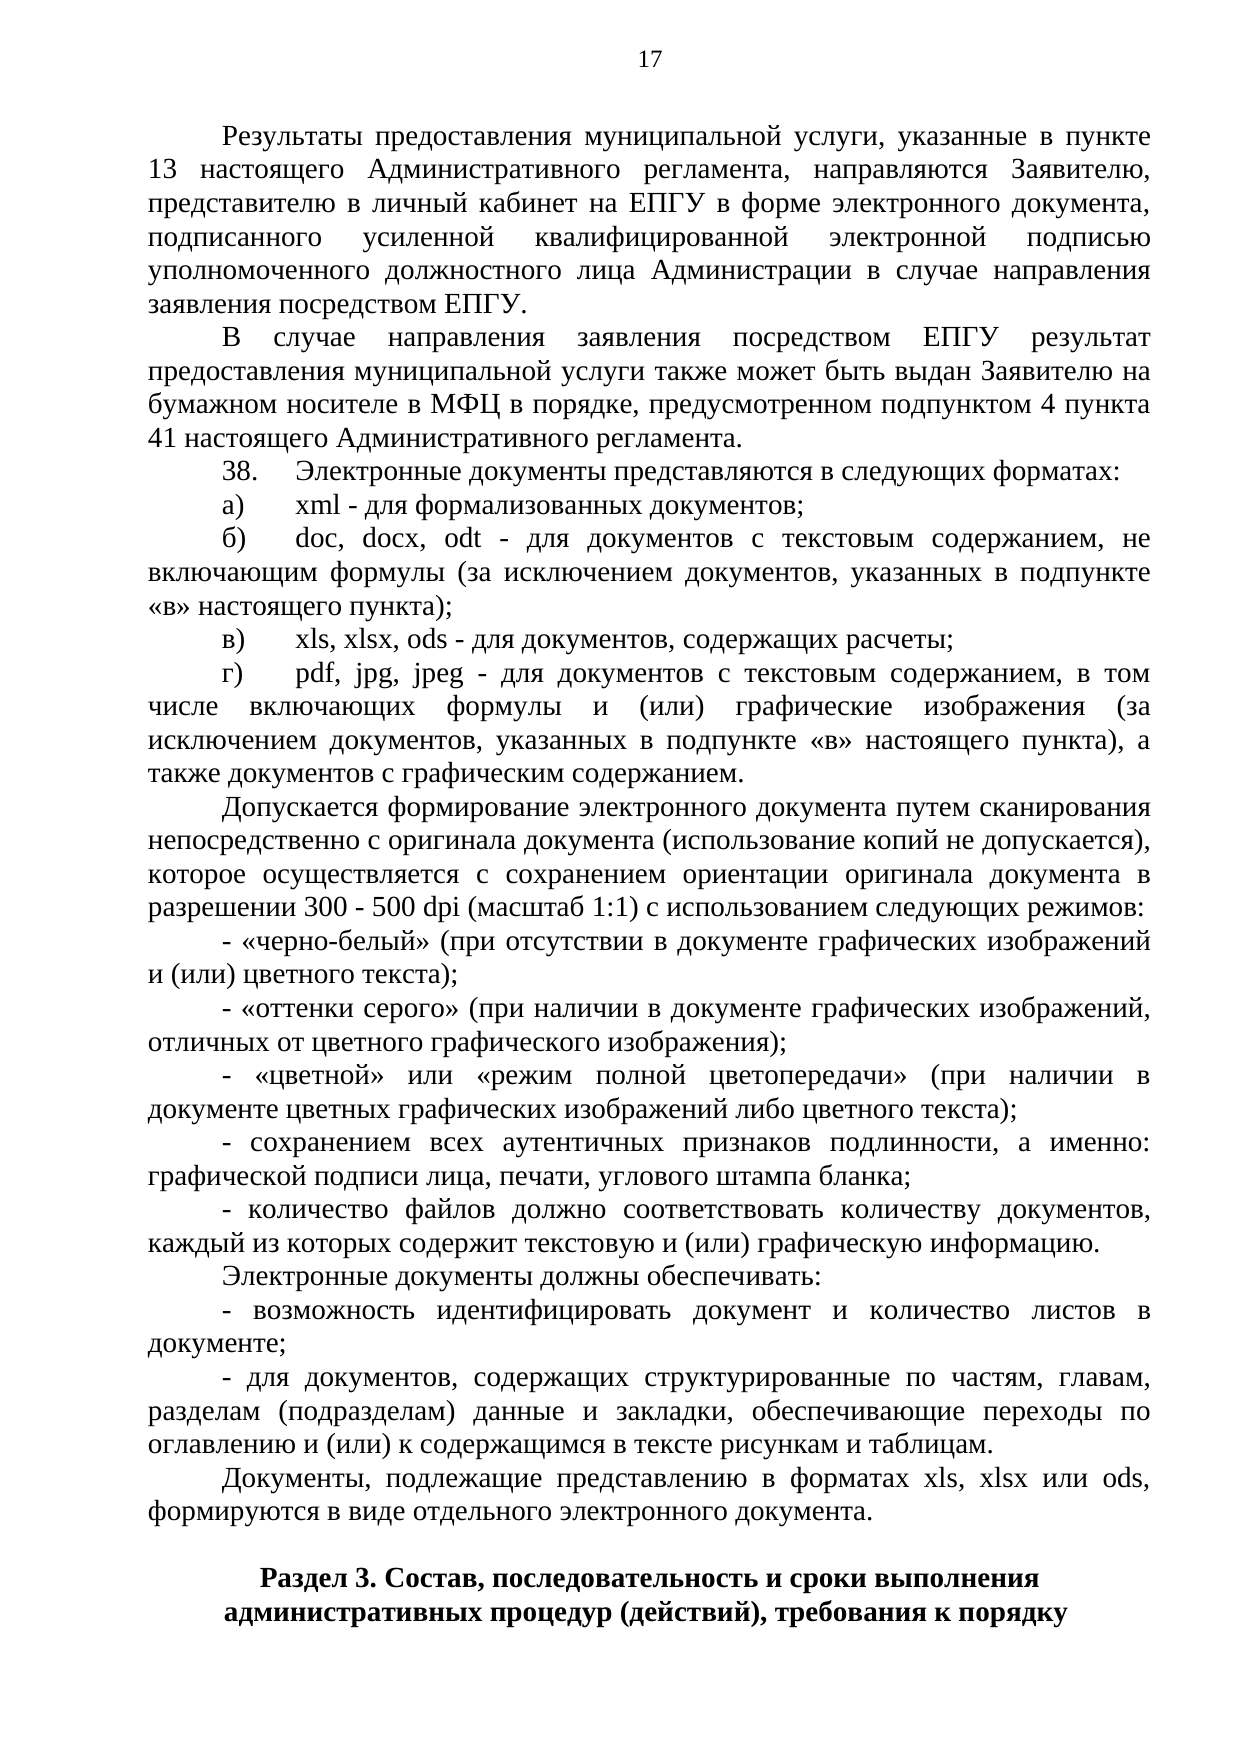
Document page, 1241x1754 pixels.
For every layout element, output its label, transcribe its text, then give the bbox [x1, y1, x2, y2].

title Раздел 3. Состав, последовательность и сроки выполнения административных процедур (действий), требования к порядку [148, 1560, 1152, 1627]
text - для документов, содержащих структурированные по частям, главам, разделам (подразделам) данные и закладки, обеспечивающие переходы по оглавлению и (или) к содержащимся в тексте рисункам и таблицам. [148, 1359, 1152, 1460]
text б) doc, docx, odt - для документов с текстовым содержанием, не включающим формулы (за исключением документов, указанных в подпункте «в» настоящего пункта); [148, 521, 1152, 621]
text Результаты предоставления муниципальной услуги, указанные в пункте 13 настоящего Административного регламента, направляются Заявителю, представителю в личный кабинет на ЕПГУ в форме электронного документа, подписанного усиленной квалифицированной электронной подписью уполномоченного должностного лица Администрации в случае направления заявления посредством ЕПГУ. [148, 118, 1152, 319]
list Электронные документы представляются в следующих форматах: [148, 453, 1152, 487]
text В случае направления заявления посредством ЕПГУ результат предоставления муниципальной услуги также может быть выдан Заявителю на бумажном носителе в МФЦ в порядке, предусмотренном подпунктом 4 пункта 41 настоящего Административного регламента. [148, 319, 1152, 453]
text г) pdf, jpg, jpeg - для документов с текстовым содержанием, в том числе включающих формулы и (или) графические изображения (за исключением документов, указанных в подпункте «в» настоящего пункта), а также документов с графическим содержанием. [148, 655, 1152, 789]
text - количество файлов должно соответствовать количеству документов, каждый из которых содержит текстовую и (или) графическую информацию. [148, 1191, 1152, 1258]
text а) xml - для формализованных документов; [148, 487, 1152, 521]
text в) xls, xlsx, ods - для документов, содержащих расчеты; [148, 621, 1152, 655]
text - «черно-белый» (при отсутствии в документе графических изображений и (или) цветного текста); [148, 923, 1152, 990]
text - «цветной» или «режим полной цветопередачи» (при наличии в документе цветных графических изображений либо цветного текста); [148, 1057, 1152, 1124]
text - «оттенки серого» (при наличии в документе графических изображений, отличных от цветного графического изображения); [148, 990, 1152, 1057]
text Электронные документы должны обеспечивать: [148, 1258, 1152, 1292]
text - сохранением всех аутентичных признаков подлинности, а именно: графической подписи лица, печати, углового штампа бланка; [148, 1124, 1152, 1191]
text - возможность идентифицировать документ и количество листов в документе; [148, 1292, 1152, 1359]
text Допускается формирование электронного документа путем сканирования непосредственно с оригинала документа (использование копий не допускается), которое осуществляется с сохранением ориентации оригинала документа в разрешении 300 - 500 dpi (масштаб 1:1) с использованием следующих режимов: [148, 789, 1152, 923]
text Документы, подлежащие представлению в форматах xls, xlsx или ods, формируются в виде отдельного электронного документа. [148, 1460, 1152, 1527]
